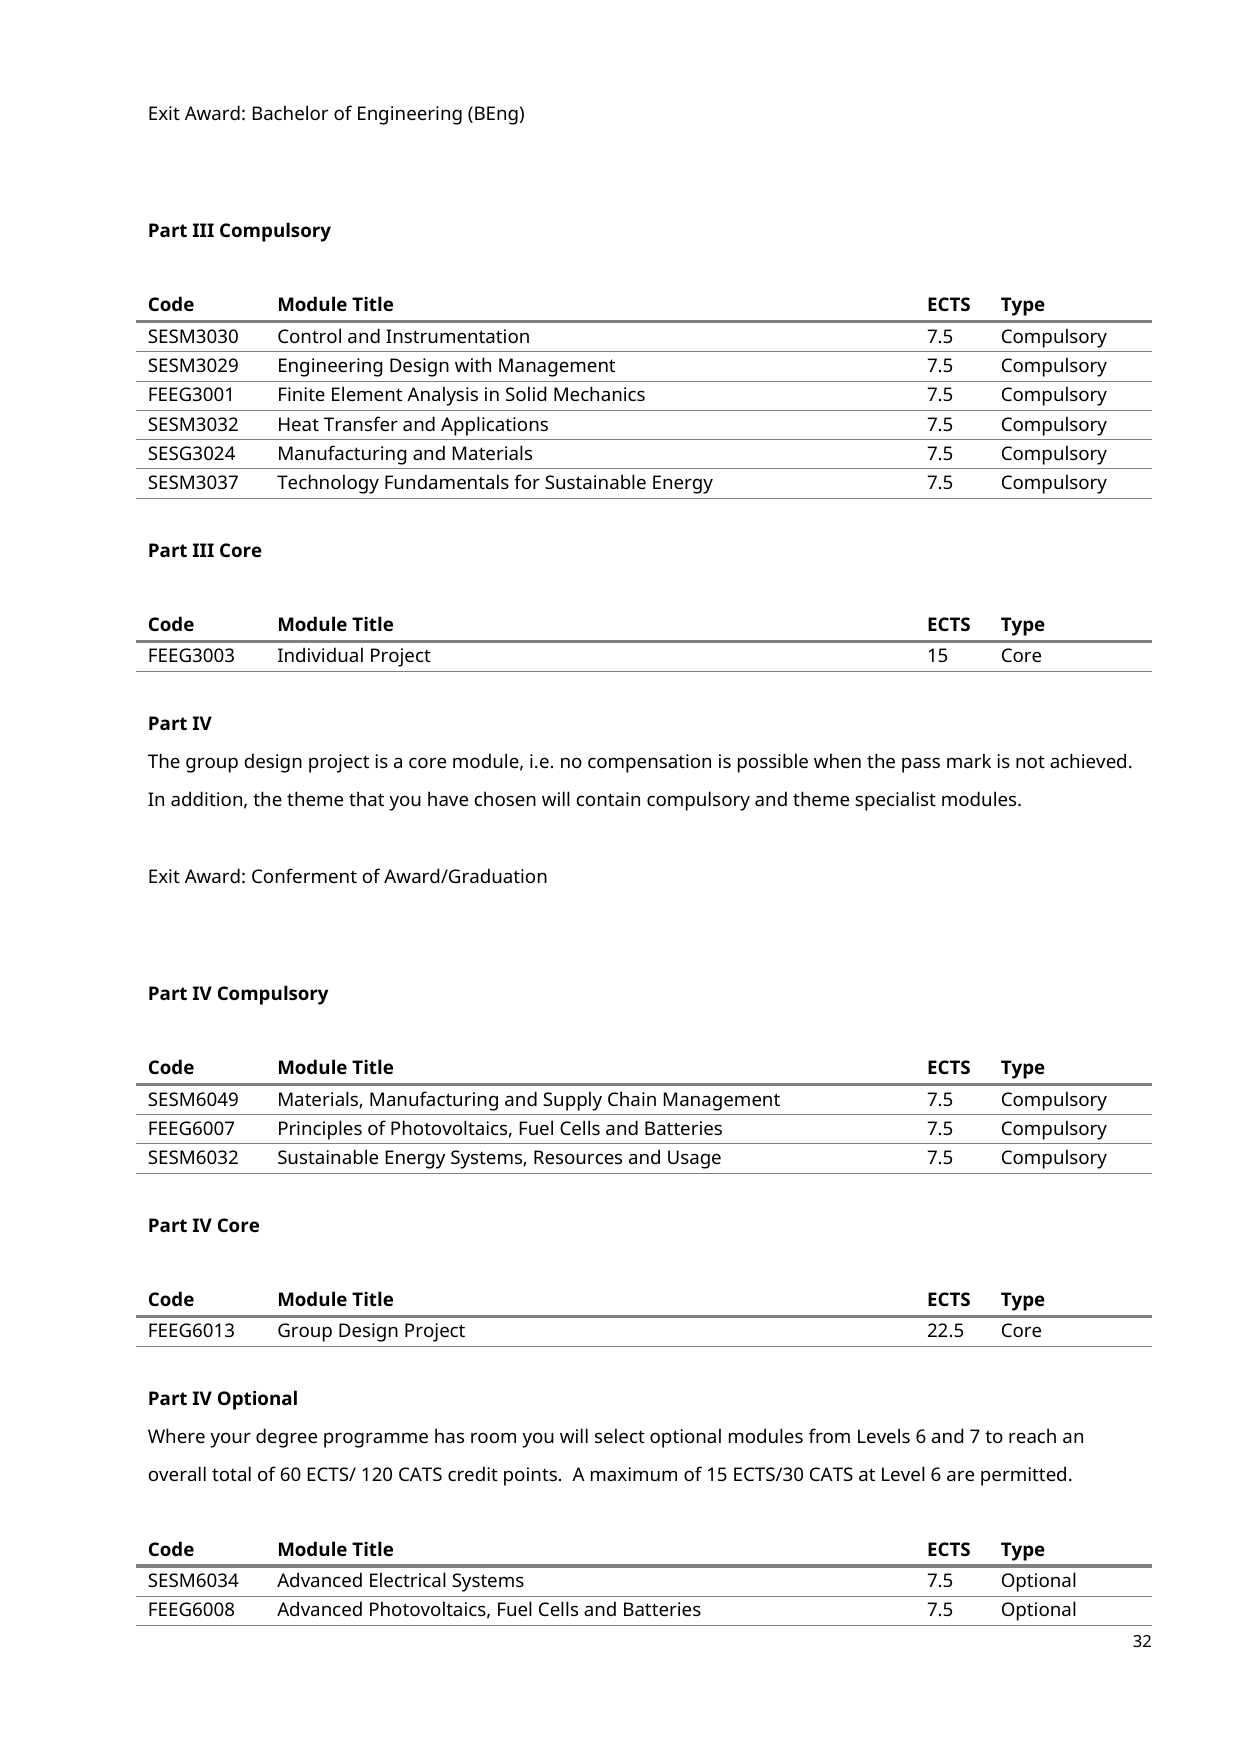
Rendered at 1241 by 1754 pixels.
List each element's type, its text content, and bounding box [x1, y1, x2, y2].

table_cell Type [989, 611, 1152, 639]
table_cell FEEG6008 [136, 1597, 266, 1625]
table_cell 7.5 [916, 1115, 989, 1143]
table_cell ECTS [916, 1055, 989, 1083]
table_cell Code [136, 1055, 266, 1083]
table_cell SESM3032 [136, 411, 266, 439]
table_cell Heat Transfer and Applications [266, 411, 916, 439]
table_cell SESM3030 [136, 323, 266, 351]
table_cell Part IV Optional Where your degree programme has room you will select optional modules from Levels 6 and 7 to reach an overall total of 60 ECTS/ 120 CATS credit points. A maximum of 15 ECTS/30 CATS at Level 6 are permitted. [136, 1347, 1152, 1536]
table_cell FEEG6007 [136, 1115, 266, 1143]
table_cell Exit Award: Bachelor of Engineering (BEng) [136, 99, 1152, 179]
table_cell Compulsory [989, 411, 1152, 439]
table_cell Advanced Electrical Systems [266, 1568, 916, 1596]
table_cell 7.5 [916, 440, 989, 468]
table_cell ECTS [916, 1536, 989, 1564]
table_cell 7.5 [916, 411, 989, 439]
table_cell Compulsory [989, 1144, 1152, 1173]
table_cell Type [989, 1536, 1152, 1564]
table_cell Type [989, 1055, 1152, 1083]
table_cell Module Title [266, 1055, 916, 1083]
table_cell Control and Instrumentation [266, 323, 916, 351]
table_cell Engineering Design with Management [266, 352, 916, 381]
table_cell Individual Project [266, 643, 916, 671]
table_cell SESM6034 [136, 1568, 266, 1596]
table_cell Type [989, 292, 1152, 320]
table_cell SESM3037 [136, 469, 266, 498]
table_cell Group Design Project [266, 1318, 916, 1346]
table_cell Compulsory [989, 440, 1152, 468]
table_cell FEEG3001 [136, 382, 266, 410]
table_cell Compulsory [989, 382, 1152, 410]
table_cell SESM3029 [136, 352, 266, 381]
table_cell ECTS [916, 292, 989, 320]
table_cell Compulsory [989, 1086, 1152, 1114]
table_cell Compulsory [989, 323, 1152, 351]
table_cell SESM6049 [136, 1086, 266, 1114]
table_cell Code [136, 1286, 266, 1314]
table_cell FEEG6013 [136, 1318, 266, 1346]
table_cell ECTS [916, 611, 989, 639]
table_cell 7.5 [916, 469, 989, 498]
table_cell Part III Core [136, 499, 1152, 611]
table_cell Module Title [266, 611, 916, 639]
table_cell Compulsory [989, 1115, 1152, 1143]
table_cell Module Title [266, 292, 916, 320]
table_cell Code [136, 292, 266, 320]
table_cell Optional [989, 1568, 1152, 1596]
table_cell SESM6032 [136, 1144, 266, 1173]
table_cell 7.5 [916, 1568, 989, 1596]
table_cell Optional [989, 1597, 1152, 1625]
table_cell Module Title [266, 1536, 916, 1564]
table_cell 7.5 [916, 1144, 989, 1173]
table_cell Principles of Photovoltaics, Fuel Cells and Batteries [266, 1115, 916, 1143]
table_cell 7.5 [916, 1597, 989, 1625]
table_cell Materials, Manufacturing and Supply Chain Management [266, 1086, 916, 1114]
table_cell Compulsory [989, 352, 1152, 381]
table_cell Code [136, 1536, 266, 1564]
table_cell Module Title [266, 1286, 916, 1314]
table_cell 7.5 [916, 323, 989, 351]
table_cell ECTS [916, 1286, 989, 1314]
table_cell Part IV Compulsory [136, 942, 1152, 1054]
table_cell Core [989, 1318, 1152, 1346]
table_cell 7.5 [916, 382, 989, 410]
table_cell Finite Element Analysis in Solid Mechanics [266, 382, 916, 410]
table_cell 7.5 [916, 352, 989, 381]
table_cell Type [989, 1286, 1152, 1314]
table_cell SESG3024 [136, 440, 266, 468]
table_cell 15 [916, 643, 989, 671]
table_cell Part III Compulsory [136, 179, 1152, 292]
table_cell Advanced Photovoltaics, Fuel Cells and Batteries [266, 1597, 916, 1625]
table_cell Compulsory [989, 469, 1152, 498]
table_cell FEEG3003 [136, 643, 266, 671]
table_cell Sustainable Energy Systems, Resources and Usage [266, 1144, 916, 1173]
table_cell Code [136, 611, 266, 639]
table_cell Technology Fundamentals for Sustainable Energy [266, 469, 916, 498]
table_cell Core [989, 643, 1152, 671]
table_cell 7.5 [916, 1086, 989, 1114]
table_cell Part IV The group design project is a core module, i.e. no compensation is possible when the pass mark is not achieved. In addition, the theme that you have chosen will contain compulsory and theme specialist modules. Exit Award: Conferment of Award/Graduation [136, 672, 1152, 942]
table_cell Part IV Core [136, 1174, 1152, 1286]
table_cell 22.5 [916, 1318, 989, 1346]
table_cell Manufacturing and Materials [266, 440, 916, 468]
